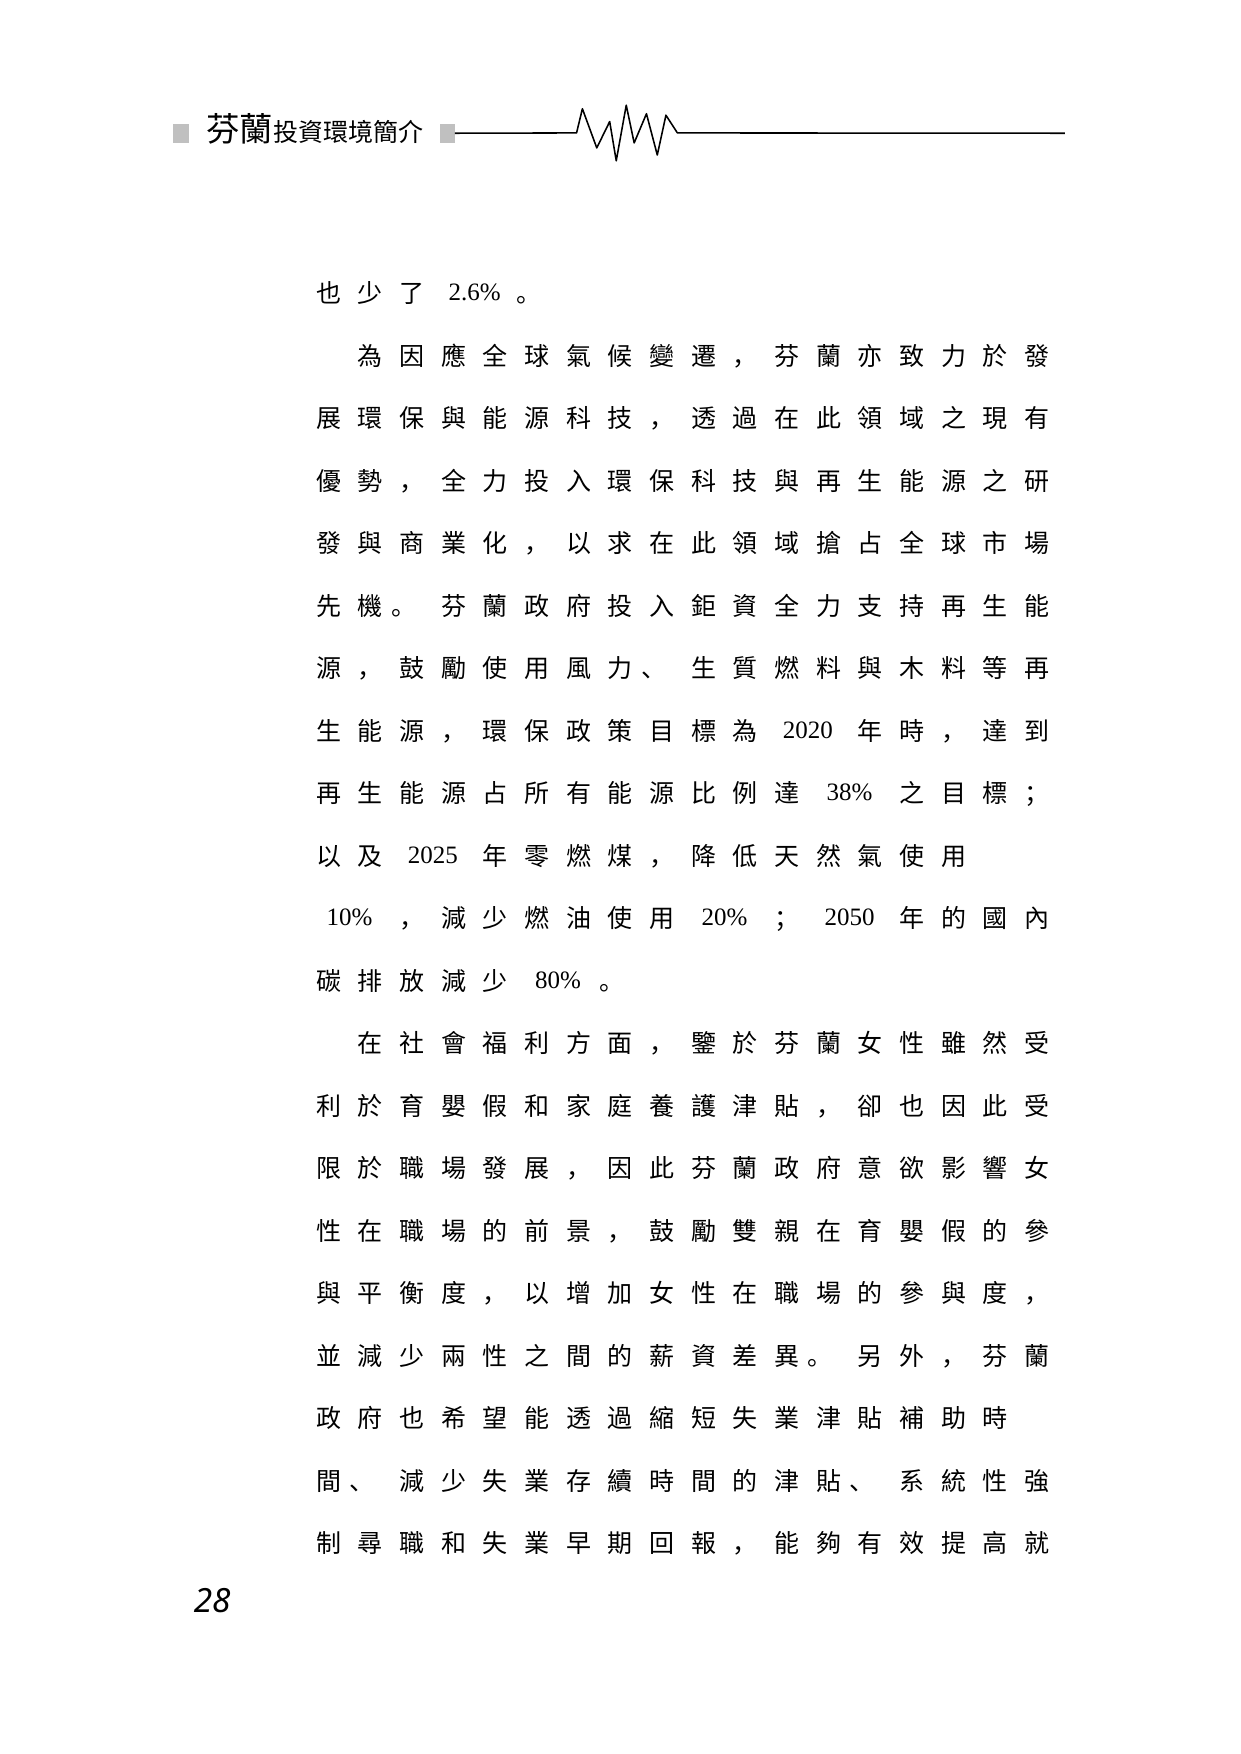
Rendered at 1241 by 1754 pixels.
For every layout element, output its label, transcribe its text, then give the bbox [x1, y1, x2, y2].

text 為因應全球氣候變遷，芬蘭亦致力於發展環保與能源科技，透過在此領域之現有優勢，全力投入環保科技與再生能源之研發與商業化，以求在此領域搶占全球市場先機。芬蘭政府投入鉅資全力支持再生能源，鼓勵使用風力、生質燃料與木料等再生能源，環保政策目標為2020年時，達到再生能源占所有能源比例達38%之目標；以及2025年零燃煤，降低天然氣使用10%，減少燃油使用20%；2050年的國內碳排放減少80%。 [281, 313, 1058, 1000]
text 在社會福利方面，鑒於芬蘭女性雖然受利於育嬰假和家庭養護津貼，卻也因此受限於職場發展，因此芬蘭政府意欲影響女性在職場的前景，鼓勵雙親在育嬰假的參與平衡度，以增加女性在職場的參與度，並減少兩性之間的薪資差異。另外，芬蘭政府也希望能透過縮短失業津貼補助時間、減少失業存續時間的津貼、系統性強制尋職和失業早期回報，能夠有效提高就 [281, 1000, 1058, 1563]
text 也少了2.6%。 [281, 250, 1058, 313]
